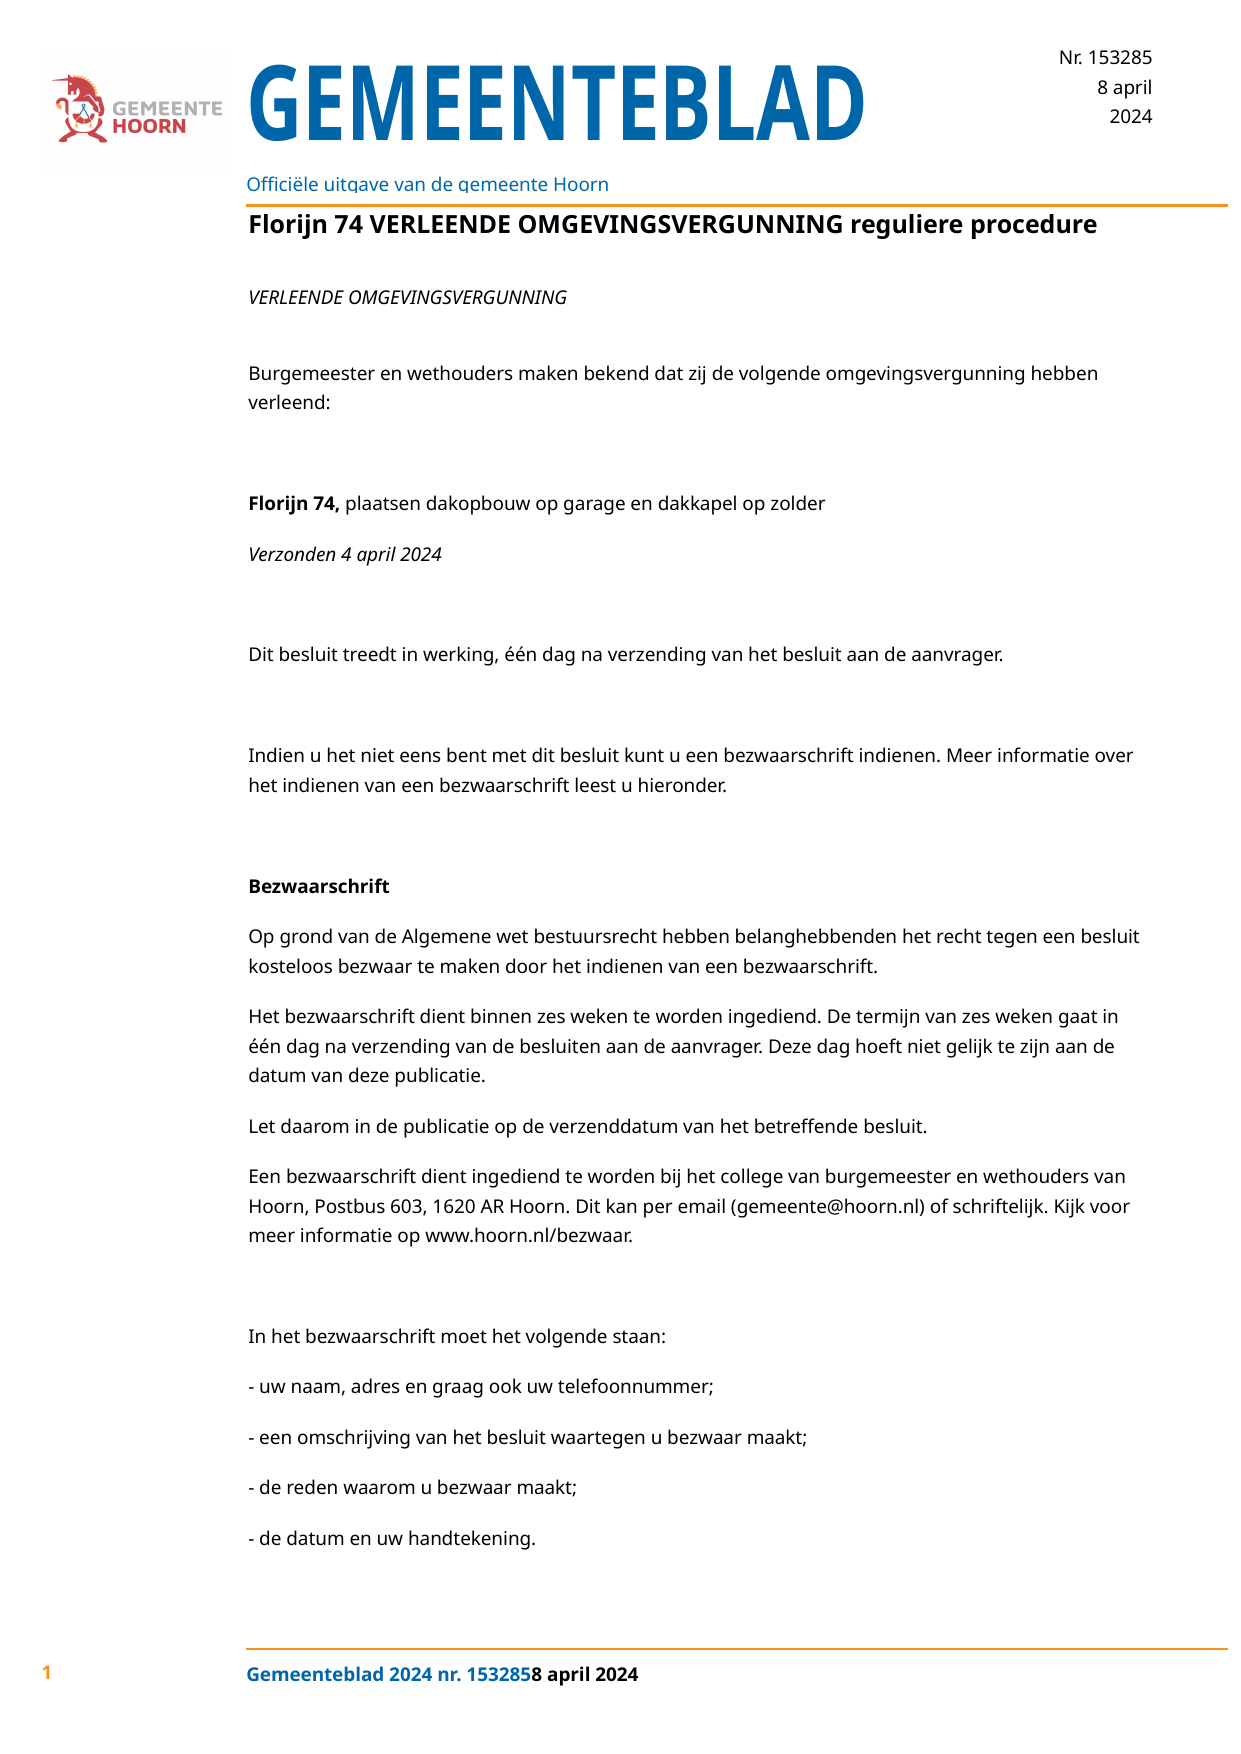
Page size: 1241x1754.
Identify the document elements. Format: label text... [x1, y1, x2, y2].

text VERLEENDE OMGEVINGSVERGUNNING [248, 284, 1152, 309]
picture [41, 47, 231, 172]
text Bezwaarschrift [248, 873, 1152, 899]
text Het bezwaarschrift dient binnen zes weken te worden ingediend. De termijn van zes weken gaat in één dag na verzending van de besluiten aan de aanvrager. Deze dag hoeft niet gelijk te zijn aan de datum van deze publicatie. [248, 1003, 1152, 1088]
text - de reden waarom u bezwaar maakt; [248, 1474, 1152, 1500]
text Florijn 74, plaatsen dakopbouw op garage en dakkapel op zolder [248, 490, 1152, 516]
text In het bezwaarschrift moet het volgende staan: [248, 1323, 1152, 1349]
text Dit besluit treedt in werking, één dag na verzending van het besluit aan de aanvrager. [248, 642, 1152, 667]
text - een omschrijving van het besluit waartegen u bezwaar maakt; [248, 1424, 1152, 1450]
text Burgemeester en wethouders maken bekend dat zij de volgende omgevingsvergunning hebben verleend: [248, 360, 1152, 415]
text - de datum en uw handtekening. [248, 1525, 1152, 1551]
text Verzonden 4 april 2024 [248, 541, 1152, 567]
text - uw naam, adres en graag ook uw telefoonnummer; [248, 1374, 1152, 1399]
text Let daarom in de publicatie op de verzenddatum van het betreffende besluit. [248, 1113, 1152, 1139]
text Florijn 74 VERLEENDE OMGEVINGSVERGUNNING reguliere procedure [248, 207, 1152, 241]
text Een bezwaarschrift dient ingediend te worden bij het college van burgemeester en wethouders van Hoorn, Postbus 603, 1620 AR Hoorn. Dit kan per email (gemeente@hoorn.nl) of schriftelijk. Kijk voor meer informatie op www.hoorn.nl/bezwaar. [248, 1163, 1152, 1248]
text Indien u het niet eens bent met dit besluit kunt u een bezwaarschrift indienen. Meer informatie over het indienen van een bezwaarschrift leest u hieronder. [248, 742, 1152, 798]
text Op grond van de Algemene wet bestuursrecht hebben belanghebbenden het recht tegen een besluit kosteloos bezwaar te maken door het indienen van een bezwaarschrift. [248, 923, 1152, 979]
